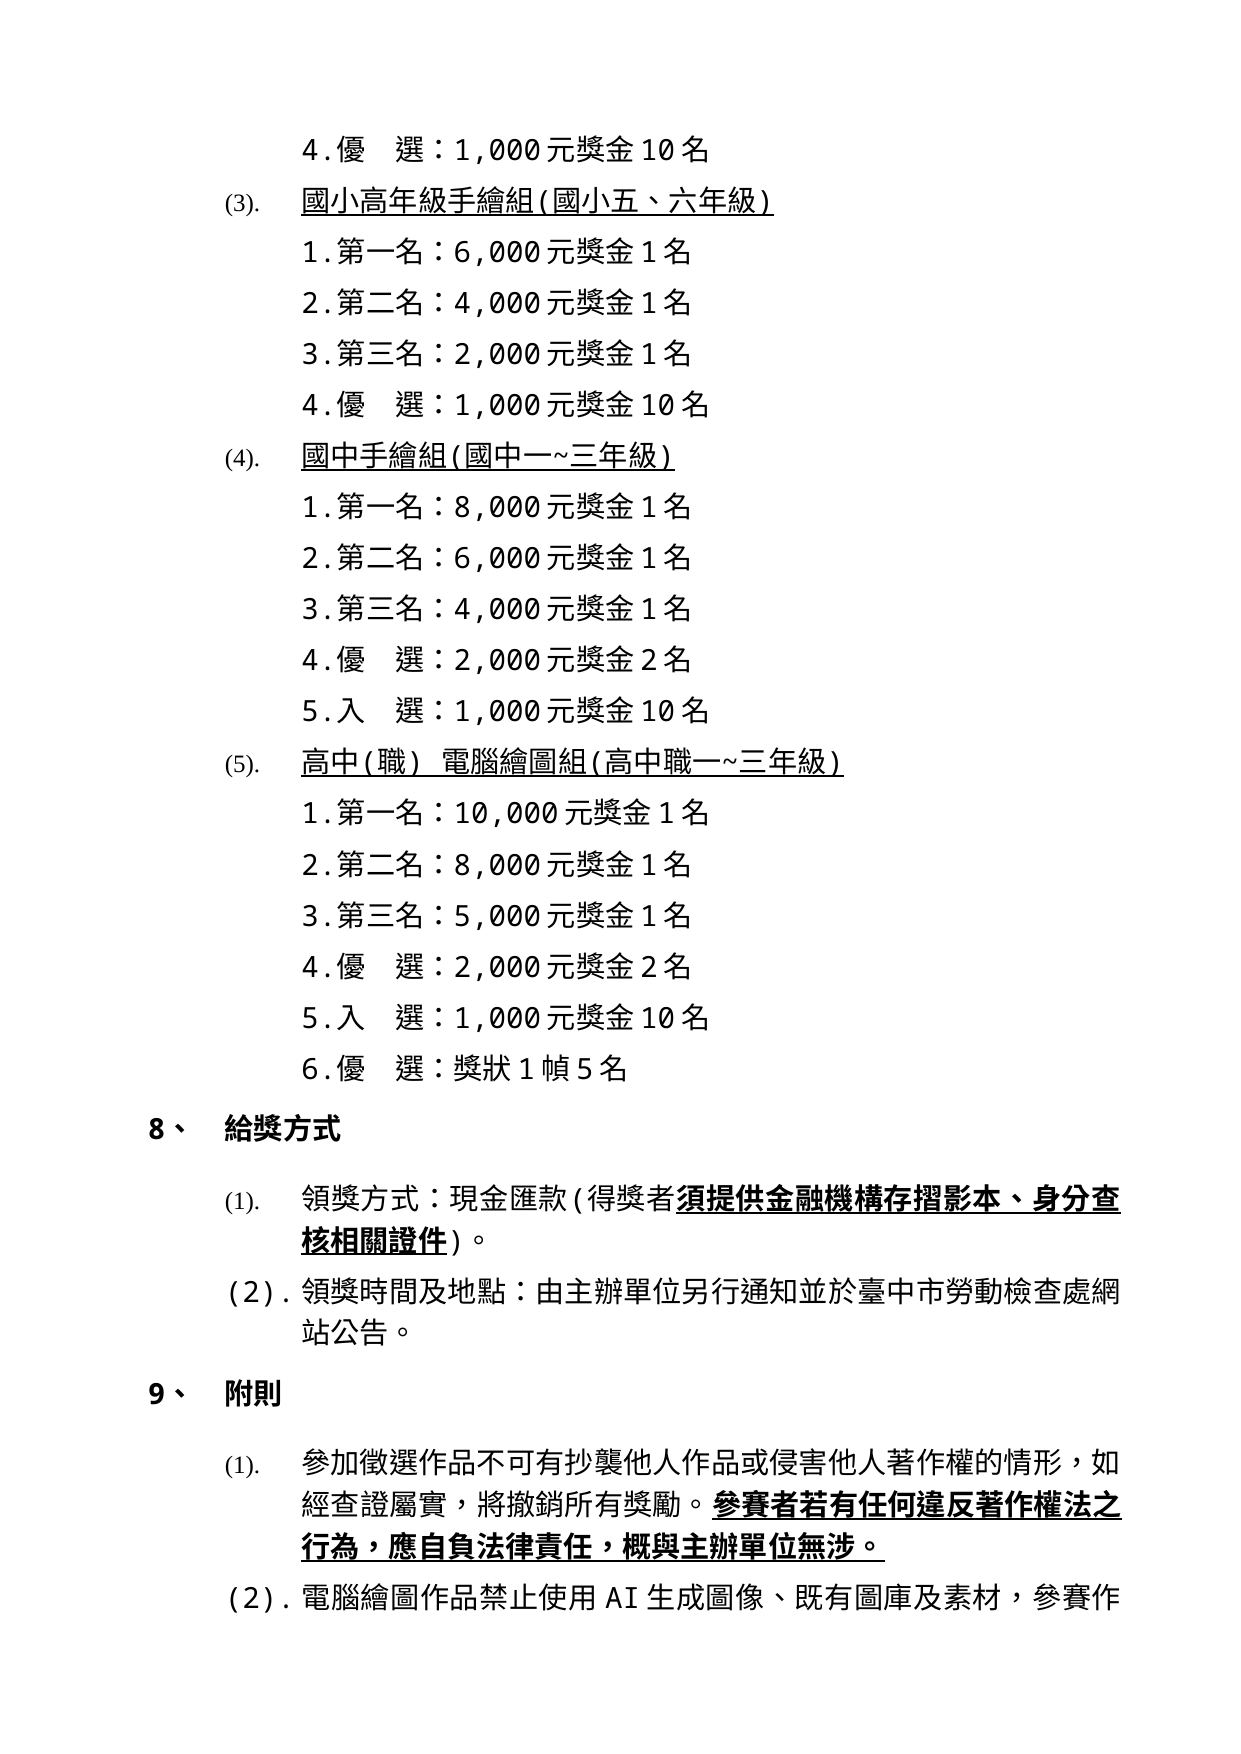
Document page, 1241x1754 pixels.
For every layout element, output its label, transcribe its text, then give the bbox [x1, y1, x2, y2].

list 優 選：獎狀1幀5名 [301, 1046, 1122, 1087]
list 第一名：6,000元獎金1名 [301, 229, 1122, 271]
list 入 選：1,000元獎金10名 [301, 688, 1122, 730]
list 優 選：1,000元獎金10名 [301, 382, 1122, 424]
list 第二名：6,000元獎金1名 [301, 535, 1122, 577]
list 領獎方式：現金匯款(得獎者須提供金融機構存摺影本、身分查核相關證件)。 [224, 1176, 1122, 1259]
list 高中(職) 電腦繪圖組(高中職一~三年級) [224, 739, 1122, 781]
list 第二名：8,000元獎金1名 [301, 842, 1122, 883]
list 優 選：1,000元獎金10名 [301, 127, 1122, 169]
list 參加徵選作品不可有抄襲他人作品或侵害他人著作權的情形，如經查證屬實，將撤銷所有獎勵。參賽者若有任何違反著作權法之行為，應自負法律責任，概與主辦單位無涉。 [224, 1441, 1122, 1566]
list 給獎方式 [148, 1106, 1122, 1148]
list 第一名：8,000元獎金1名 [301, 484, 1122, 526]
list 第一名：10,000元獎金1名 [301, 791, 1122, 832]
list 入 選：1,000元獎金10名 [301, 995, 1122, 1036]
list 第三名：5,000元獎金1名 [301, 893, 1122, 934]
list 優 選：2,000元獎金2名 [301, 637, 1122, 679]
list 國小高年級手繪組(國小五、六年級) [224, 178, 1122, 220]
list 第二名：4,000元獎金1名 [301, 280, 1122, 322]
list 國中手繪組(國中一~三年級) [224, 433, 1122, 475]
list 附則 [148, 1371, 1122, 1412]
list 優 選：2,000元獎金2名 [301, 944, 1122, 985]
list 領獎時間及地點：由主辦單位另行通知並於臺中市勞動檢查處網站公告。 [224, 1269, 1122, 1352]
list 電腦繪圖作品禁止使用AI生成圖像、既有圖庫及素材，參賽作 [224, 1575, 1122, 1617]
list 第三名：2,000元獎金1名 [301, 331, 1122, 373]
list 第三名：4,000元獎金1名 [301, 586, 1122, 628]
